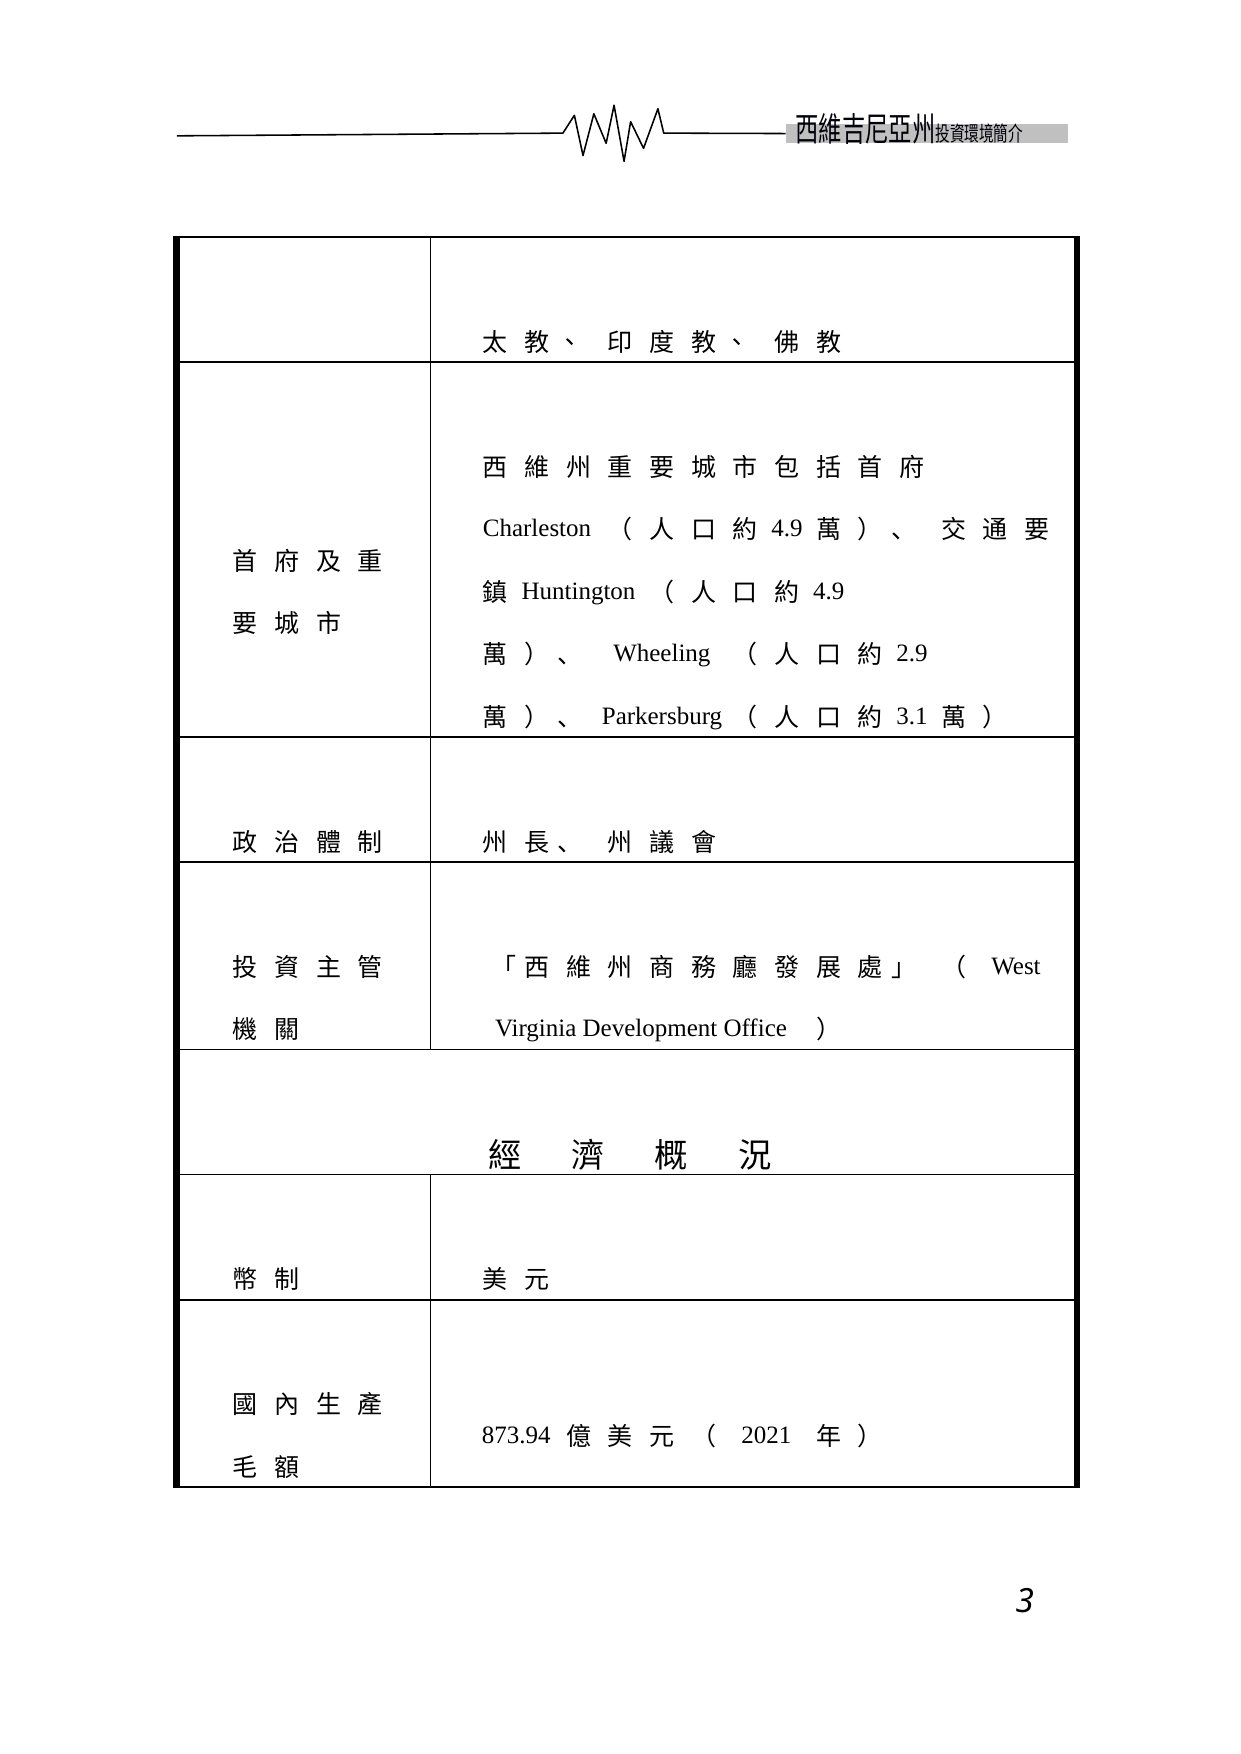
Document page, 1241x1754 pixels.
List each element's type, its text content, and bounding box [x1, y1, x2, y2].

table_cell 美元 [431, 1175, 1074, 1299]
table_cell 西維州重要城市包括首府Charleston（人口約4.9萬）、交通要鎮Huntington（人口約4.9萬）、Wheeling（人口約2.9萬）、Parkersburg（人口約3.1萬） [431, 363, 1074, 736]
table_cell 國內生產毛額 [180, 1301, 430, 1486]
table_cell 經 濟 概 況 [180, 1050, 1074, 1174]
table_cell 873.94億美元（2021年） [431, 1301, 1074, 1486]
table_cell 首府及重要城市 [180, 363, 430, 736]
table_cell 太教、印度教、佛教 [431, 238, 1074, 361]
table_cell 幣制 [180, 1175, 430, 1299]
table_cell 投資主管機關 [180, 863, 430, 1049]
table_cell 政治體制 [180, 738, 430, 861]
table_cell 州長、州議會 [431, 738, 1074, 861]
table_cell [180, 238, 430, 361]
table_cell 「西維州商務廳發展處」（West Virginia Development Office） [431, 863, 1074, 1049]
